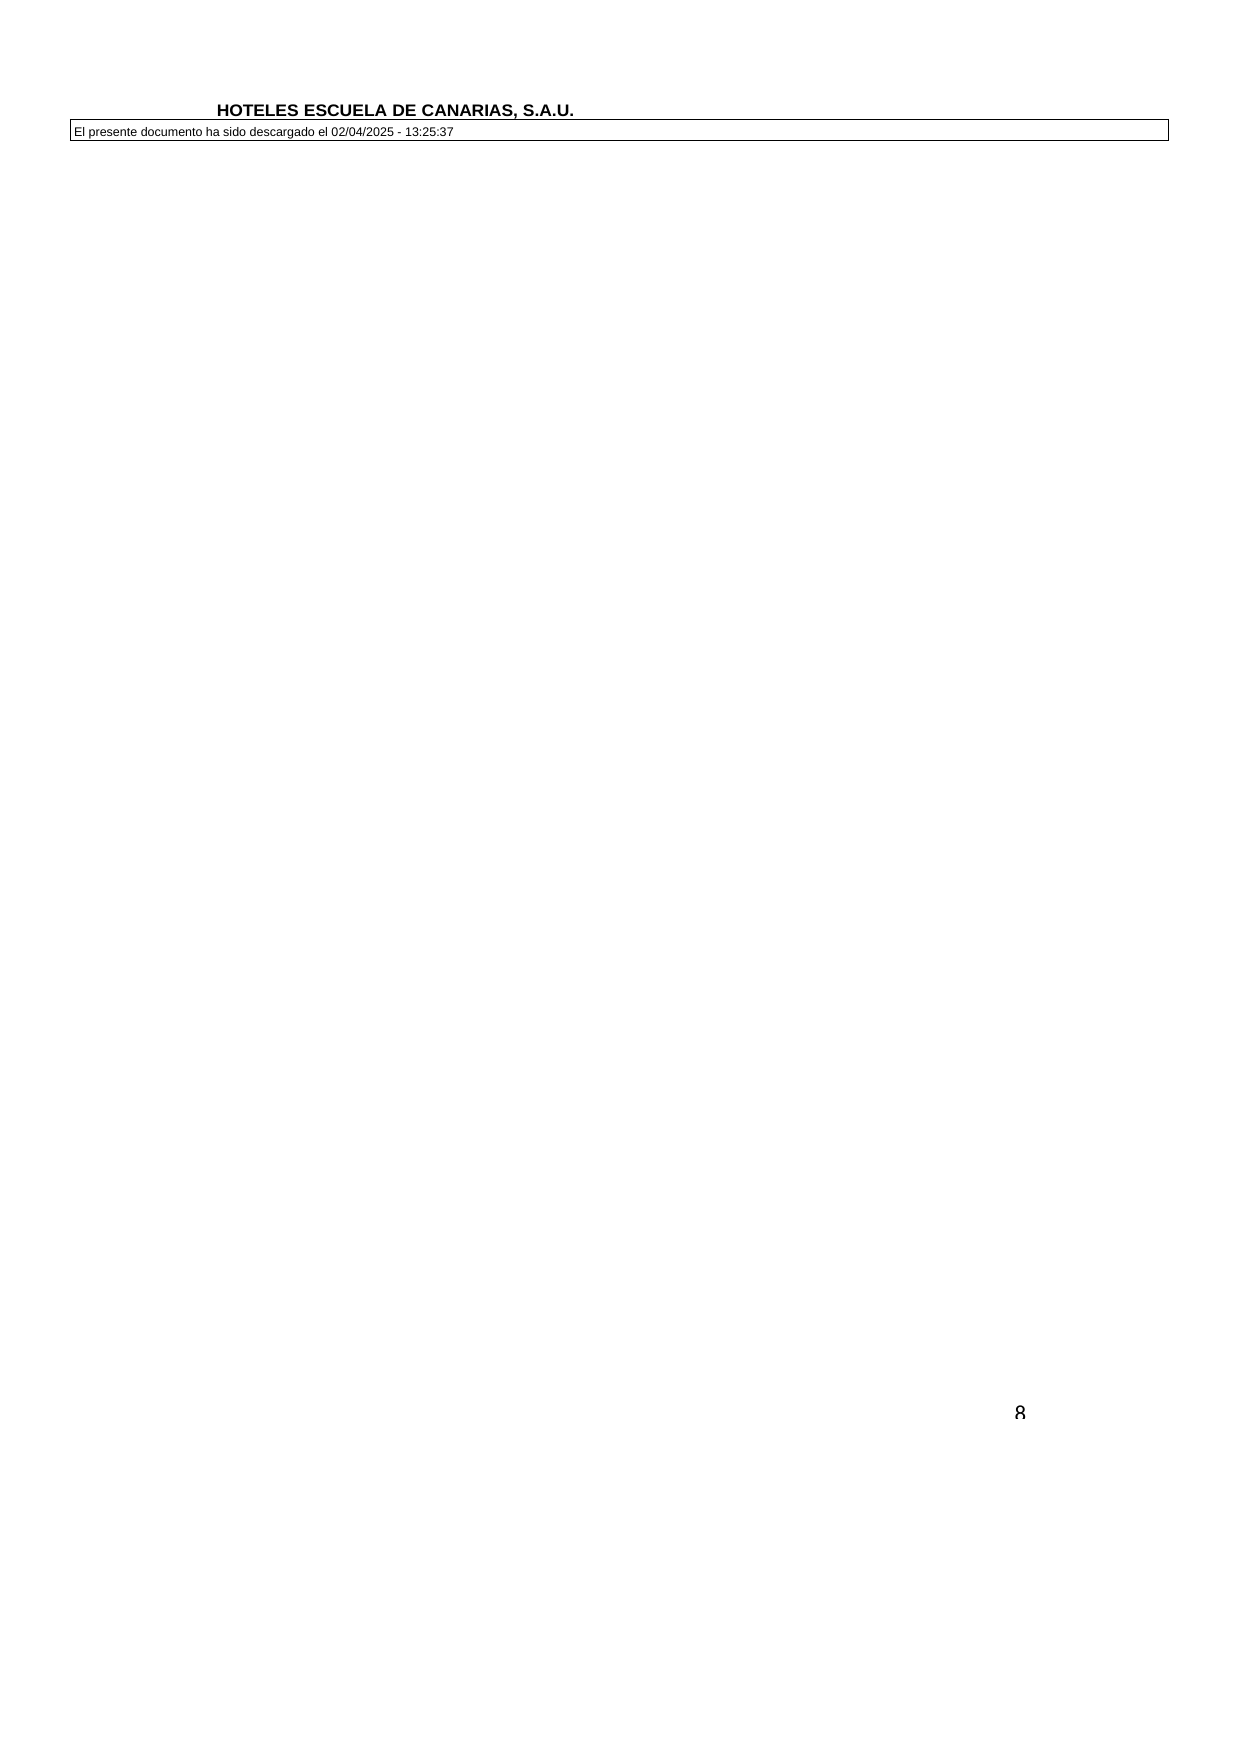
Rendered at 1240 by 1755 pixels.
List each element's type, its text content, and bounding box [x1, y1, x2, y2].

table_cell El presente documento ha sido descargado el 02/04/2025 - 13:25:37 [71, 120, 1168, 139]
